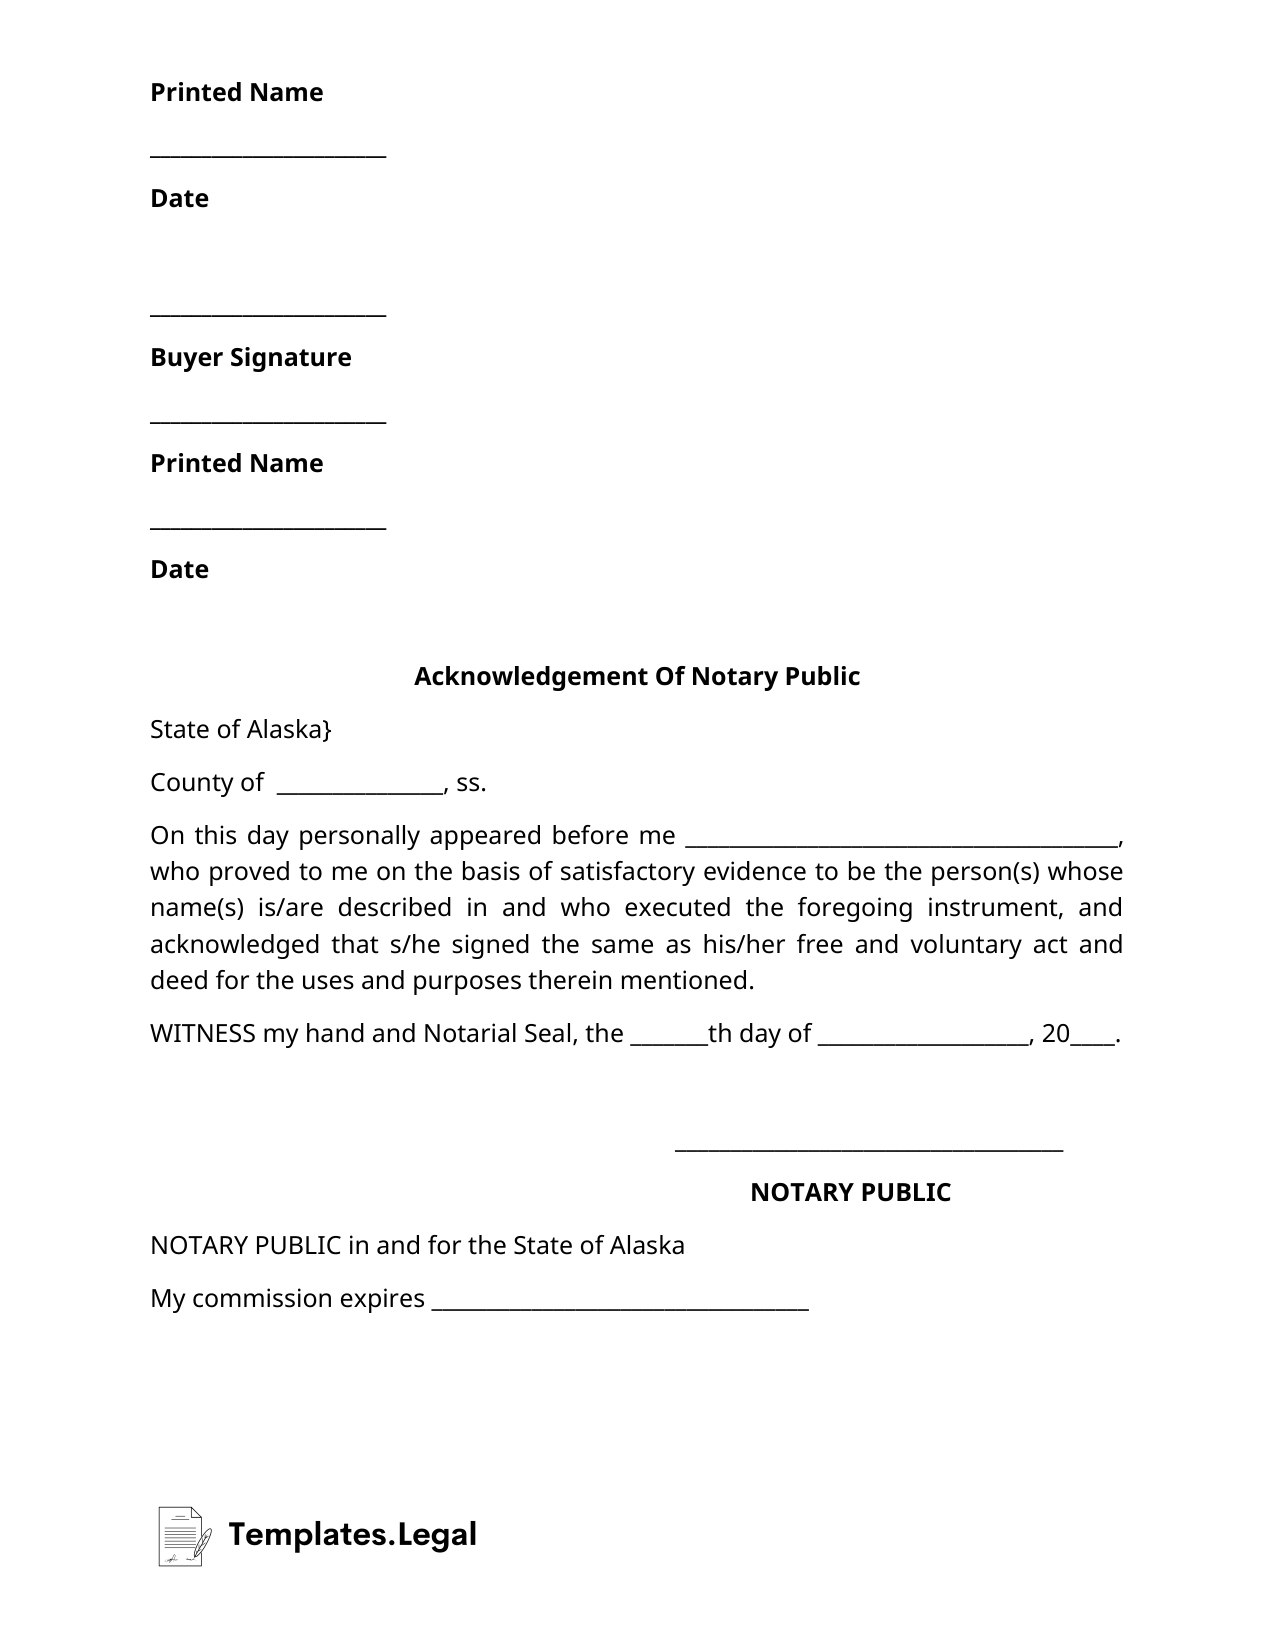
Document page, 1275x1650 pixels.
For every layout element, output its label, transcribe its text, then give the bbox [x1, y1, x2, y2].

text _______________________ [150, 287, 1125, 321]
text NOTARY PUBLIC in and for the State of Alaska [150, 1228, 1125, 1262]
text Buyer Signature [150, 340, 1125, 374]
text Date [150, 181, 1125, 215]
text Date [150, 552, 1125, 586]
text Acknowledgement Of Notary Public [150, 658, 1125, 692]
text Printed Name [150, 446, 1125, 480]
text My commission expires __________________________________ [150, 1281, 1125, 1315]
text WITNESS my hand and Notarial Seal, the _______th day of ___________________, 20____. [150, 1016, 1125, 1050]
text ___________________________________ [600, 1122, 1125, 1156]
text NOTARY PUBLIC [150, 1175, 1125, 1209]
text _______________________ [150, 499, 1125, 533]
text Printed Name [150, 75, 1125, 109]
text _______________________ [150, 128, 1125, 162]
text State of Alaska} [150, 711, 1125, 745]
text County of _______________, ss. [150, 764, 1125, 798]
text On this day personally appeared before me _______________________________________, who proved to me on the basis of satisfactory evidence to be the person(s) whose name(s) is/are described in and who executed the foregoing instrument, and acknowledged that s/he signed the same as his/her free and voluntary act and deed for the uses and purposes therein mentioned. [150, 817, 1125, 997]
text _______________________ [150, 393, 1125, 427]
